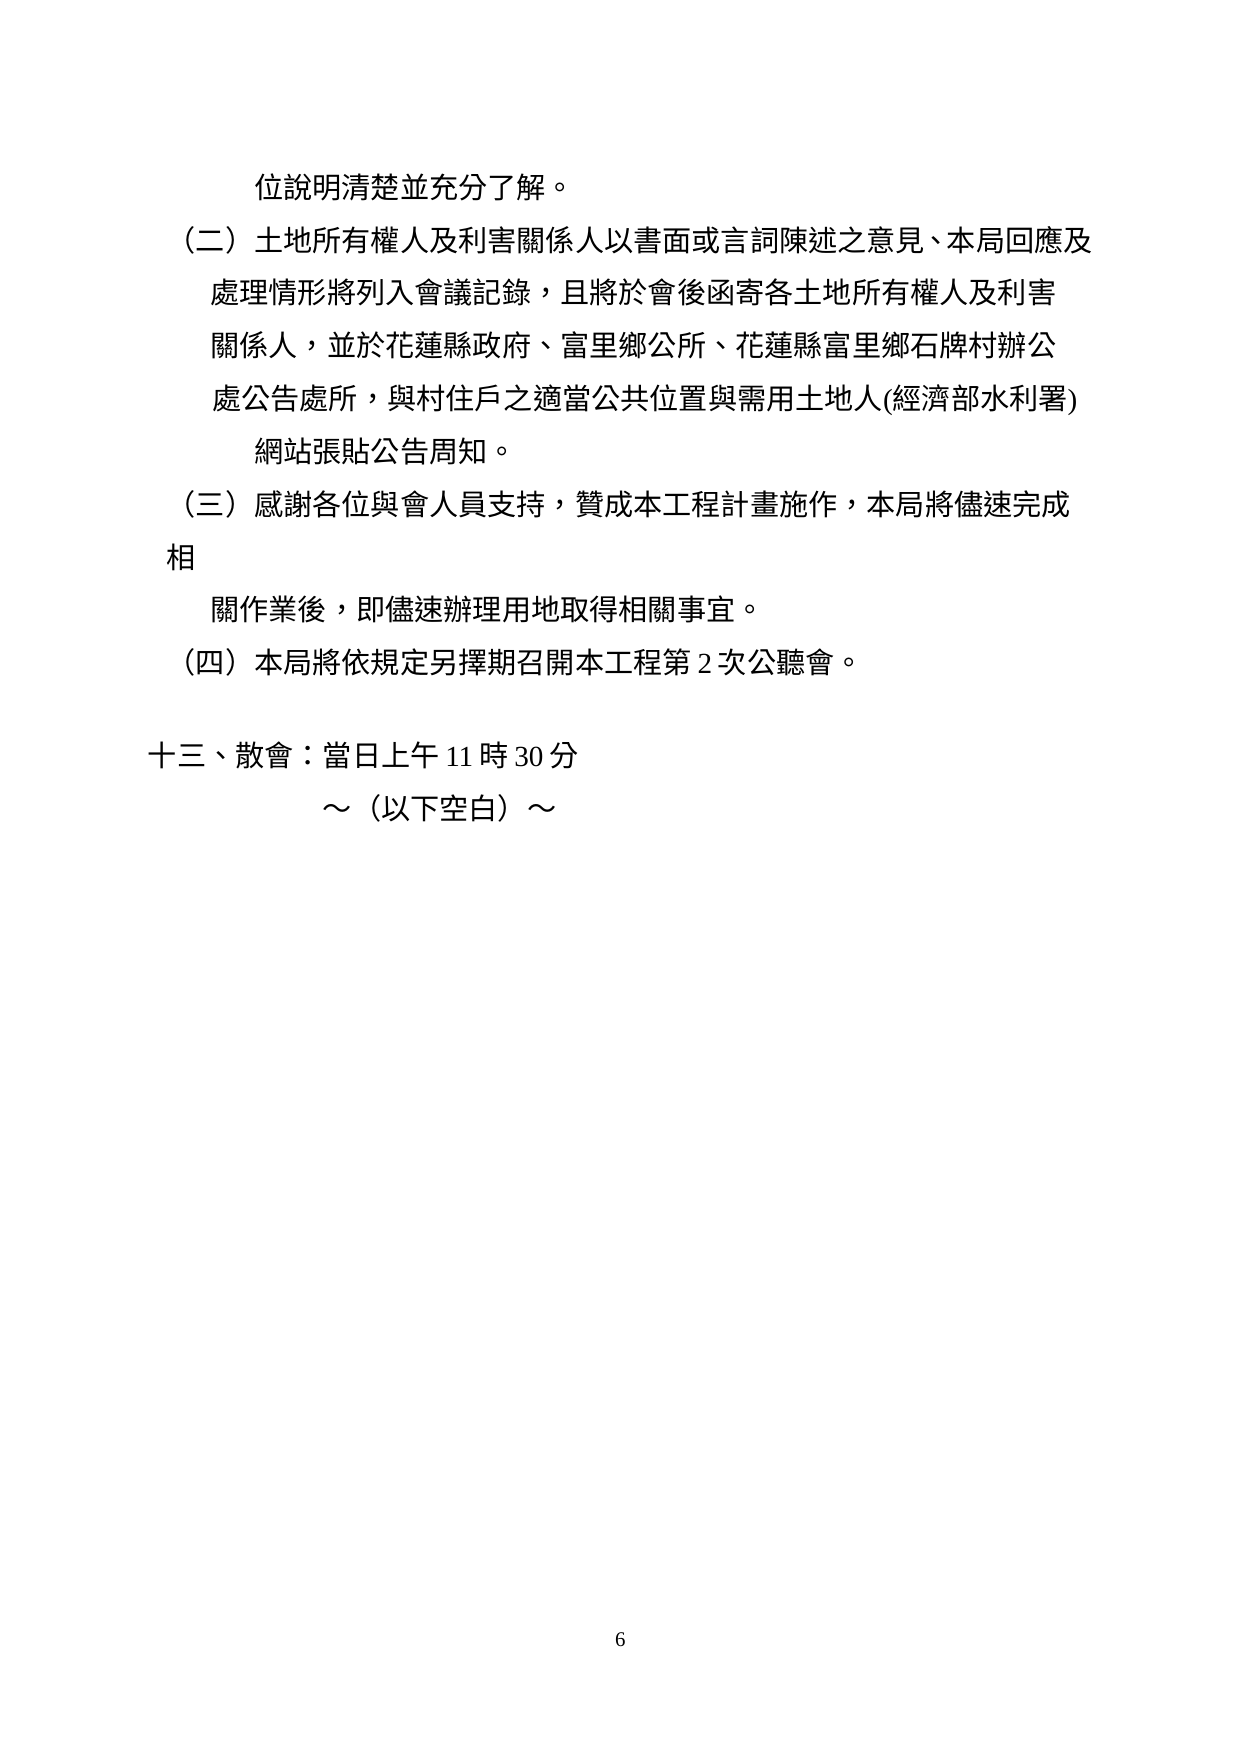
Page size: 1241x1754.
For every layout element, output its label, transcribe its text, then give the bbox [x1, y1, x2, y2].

text 位說明清楚並充分了解。 [166, 164, 1092, 207]
text （三）感謝各位與會人員支持，贊成本工程計畫施作，本局將儘速完成相 [166, 481, 1092, 576]
text 關作業後，即儘速辦理用地取得相關事宜。 [166, 587, 1092, 629]
text 處理情形將列入會議記錄，且將於會後函寄各土地所有權人及利害 [166, 270, 1092, 312]
text 十三、散會：當日上午11時30分 [148, 733, 1092, 775]
text （四）本局將依規定另擇期召開本工程第2次公聽會。 [166, 640, 1092, 682]
text 關係人，並於花蓮縣政府、富里鄉公所、花蓮縣富里鄉石牌村辦公 [166, 323, 1092, 365]
text ～（以下空白）～ [148, 786, 1092, 828]
text 處公告處所，與村住戶之適當公共位置與需用土地人(經濟部水利署)網站張貼公告周知。 [166, 376, 1092, 471]
text （二）土地所有權人及利害關係人以書面或言詞陳述之意見、本局回應及 [166, 217, 1092, 259]
